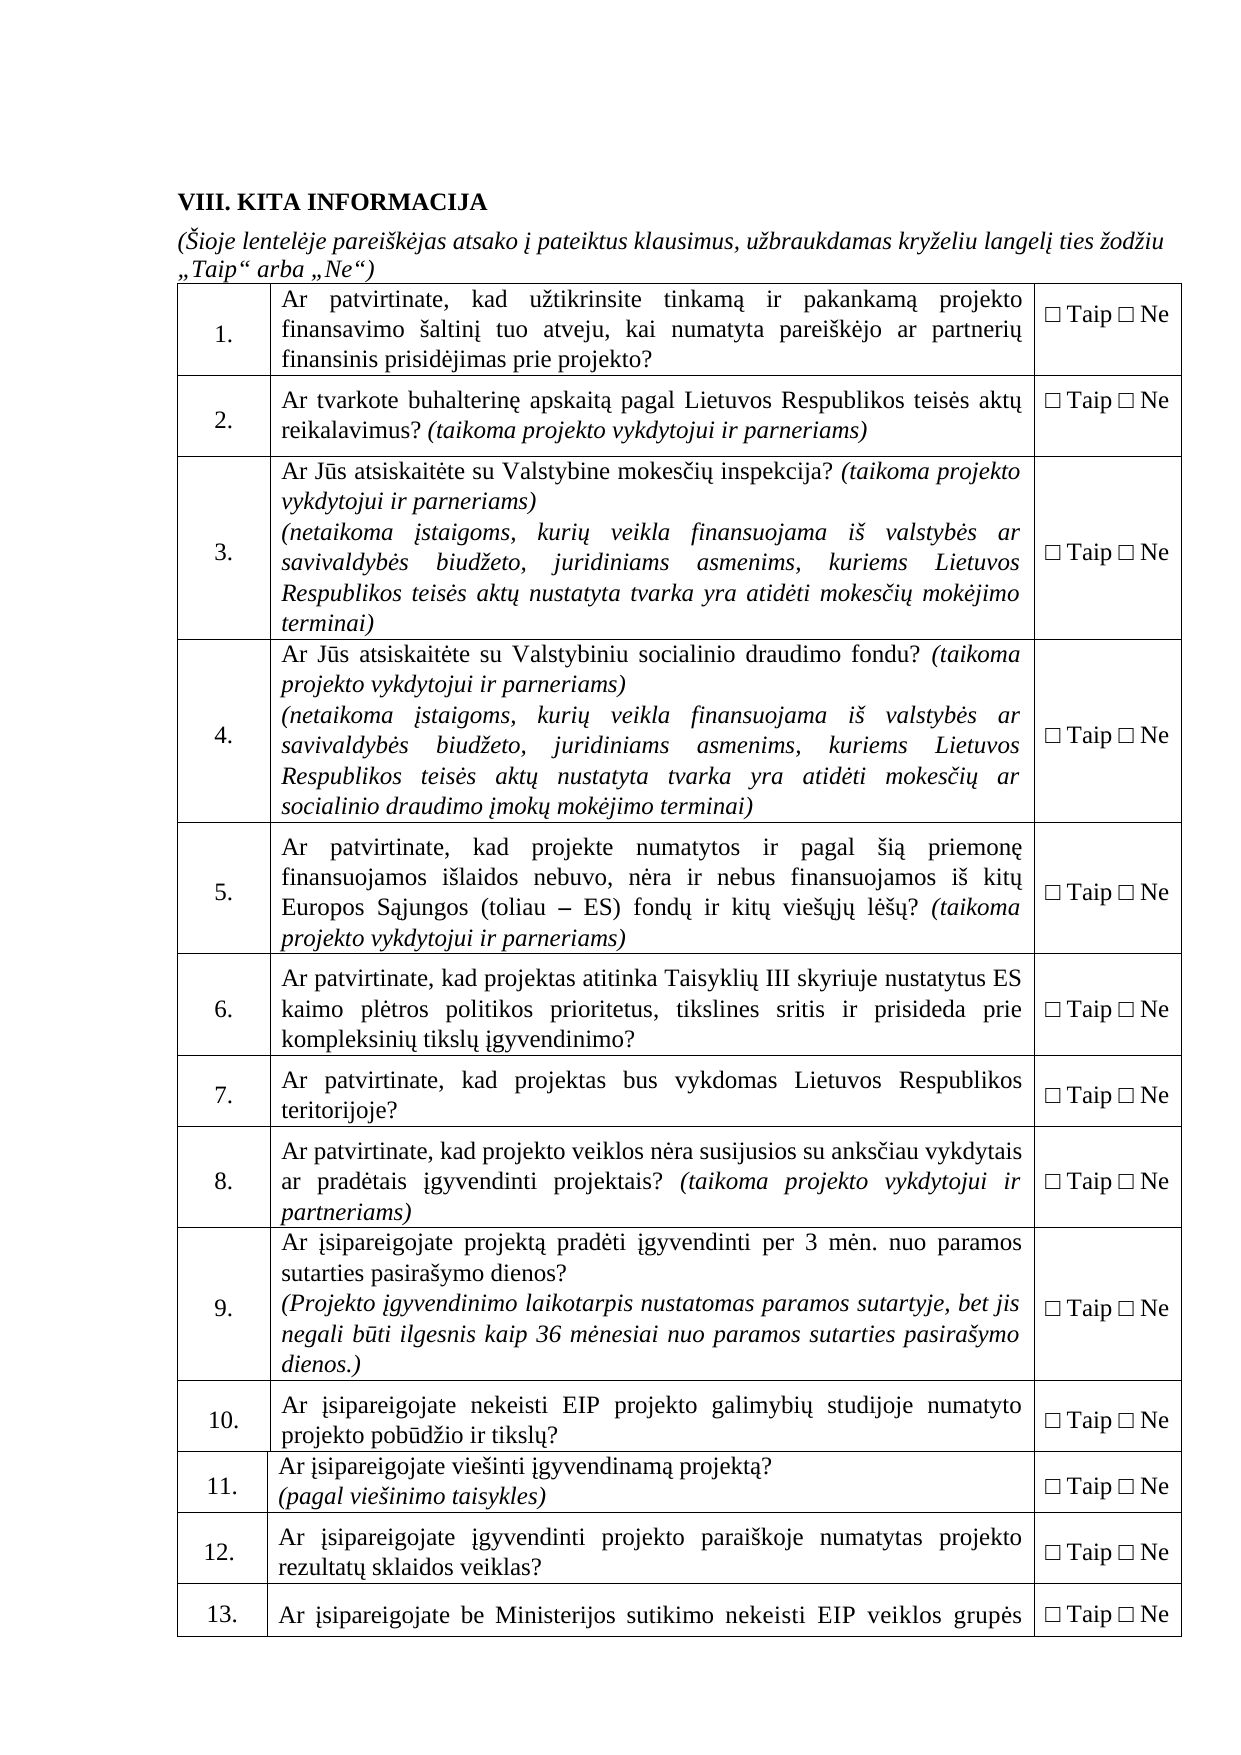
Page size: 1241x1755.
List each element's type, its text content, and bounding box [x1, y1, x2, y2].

table_cell Ar Jūs atsiskaitėte su Valstybiniu socialinio draudimo fondu? (taikoma projekto vykdytojui ir parneriams) (netaikoma įstaigoms, kurių veikla finansuojama iš valstybės ar savivaldybės biudžeto, juridiniams asmenims, kuriems Lietuvos Respublikos teisės aktų nustatyta tvarka yra atidėti mokesčių ar socialinio draudimo įmokų mokėjimo terminai) [271, 640, 1034, 822]
table_cell □ Taip □ Ne [1035, 1584, 1181, 1636]
table_cell □ Taip □ Ne [1035, 640, 1181, 822]
table_cell Ar įsipareigojate nekeisti EIP projekto galimybių studijoje numatyto projekto pobūdžio ir tikslų? [271, 1381, 1034, 1451]
table_cell □ Taip □ Ne [1035, 1381, 1181, 1451]
table_cell 8. [178, 1127, 270, 1227]
table_header □ Taip □ Ne [1035, 284, 1181, 375]
table_cell 3. [178, 457, 270, 638]
table_cell 4. [178, 640, 270, 822]
table_cell □ Taip □ Ne [1035, 1228, 1181, 1379]
table_header 1. [178, 284, 270, 375]
table_cell Ar patvirtinate, kad projektas atitinka Taisyklių III skyriuje nustatytus ES kaimo plėtros politikos prioritetus, tikslines sritis ir prisideda prie kompleksinių tikslų įgyvendinimo? [271, 954, 1034, 1055]
table_cell □ Taip □ Ne [1035, 376, 1181, 456]
table_cell Ar įsipareigojate viešinti įgyvendinamą projektą? (pagal viešinimo taisykles) [268, 1452, 1034, 1512]
table_cell 2. [178, 376, 270, 456]
table_cell □ Taip □ Ne [1035, 954, 1181, 1055]
table_cell □ Taip □ Ne [1035, 823, 1181, 953]
table_cell □ Taip □ Ne [1035, 457, 1181, 638]
table_cell 11. [178, 1452, 267, 1512]
table_cell Ar įsipareigojate įgyvendinti projekto paraiškoje numatytas projekto rezultatų sklaidos veiklas? [268, 1513, 1034, 1583]
table_cell Ar patvirtinate, kad projektas bus vykdomas Lietuvos Respublikos teritorijoje? [271, 1056, 1034, 1126]
table_cell □ Taip □ Ne [1035, 1127, 1181, 1227]
table_cell Ar patvirtinate, kad projekto veiklos nėra susijusios su anksčiau vykdytais ar pradėtais įgyvendinti projektais? (taikoma projekto vykdytojui ir partneriams) [271, 1127, 1034, 1227]
text VIII. KITA INFORMACIJA [177, 187, 1181, 216]
table_cell 9. [178, 1228, 270, 1379]
table_cell 5. [178, 823, 270, 953]
text (Šioje lentelėje pareiškėjas atsako į pateiktus klausimus, užbraukdamas kryželiu langelį ties žodžiu „Taip“ arba „Ne“) [177, 226, 1181, 283]
table_cell Ar patvirtinate, kad projekte numatytos ir pagal šią priemonę finansuojamos išlaidos nebuvo, nėra ir nebus finansuojamos iš kitų Europos Sąjungos (toliau – ES) fondų ir kitų viešųjų lėšų? (taikoma projekto vykdytojui ir parneriams) [271, 823, 1034, 953]
table_cell 13. [178, 1584, 267, 1636]
table_cell 7. [178, 1056, 270, 1126]
table_cell □ Taip □ Ne [1035, 1452, 1181, 1512]
table_cell 6. [178, 954, 270, 1055]
table_cell 10. [178, 1381, 270, 1451]
table_cell Ar įsipareigojate projektą pradėti įgyvendinti per 3 mėn. nuo paramos sutarties pasirašymo dienos? (Projekto įgyvendinimo laikotarpis nustatomas paramos sutartyje, bet jis negali būti ilgesnis kaip 36 mėnesiai nuo paramos sutarties pasirašymo dienos.) [271, 1228, 1034, 1379]
table_cell Ar Jūs atsiskaitėte su Valstybine mokesčių inspekcija? (taikoma projekto vykdytojui ir parneriams) (netaikoma įstaigoms, kurių veikla finansuojama iš valstybės ar savivaldybės biudžeto, juridiniams asmenims, kuriems Lietuvos Respublikos teisės aktų nustatyta tvarka yra atidėti mokesčių mokėjimo terminai) [271, 457, 1034, 638]
table_header Ar patvirtinate, kad užtikrinsite tinkamą ir pakankamą projekto finansavimo šaltinį tuo atveju, kai numatyta pareiškėjo ar partnerių finansinis prisidėjimas prie projekto? [271, 284, 1034, 375]
table_cell 12. [178, 1513, 267, 1583]
table_cell □ Taip □ Ne [1035, 1513, 1181, 1583]
table_cell □ Taip □ Ne [1035, 1056, 1181, 1126]
table_cell Ar įsipareigojate be Ministerijos sutikimo nekeisti EIP veiklos grupės [268, 1584, 1034, 1636]
table_cell Ar tvarkote buhalterinę apskaitą pagal Lietuvos Respublikos teisės aktų reikalavimus? (taikoma projekto vykdytojui ir parneriams) [271, 376, 1034, 456]
